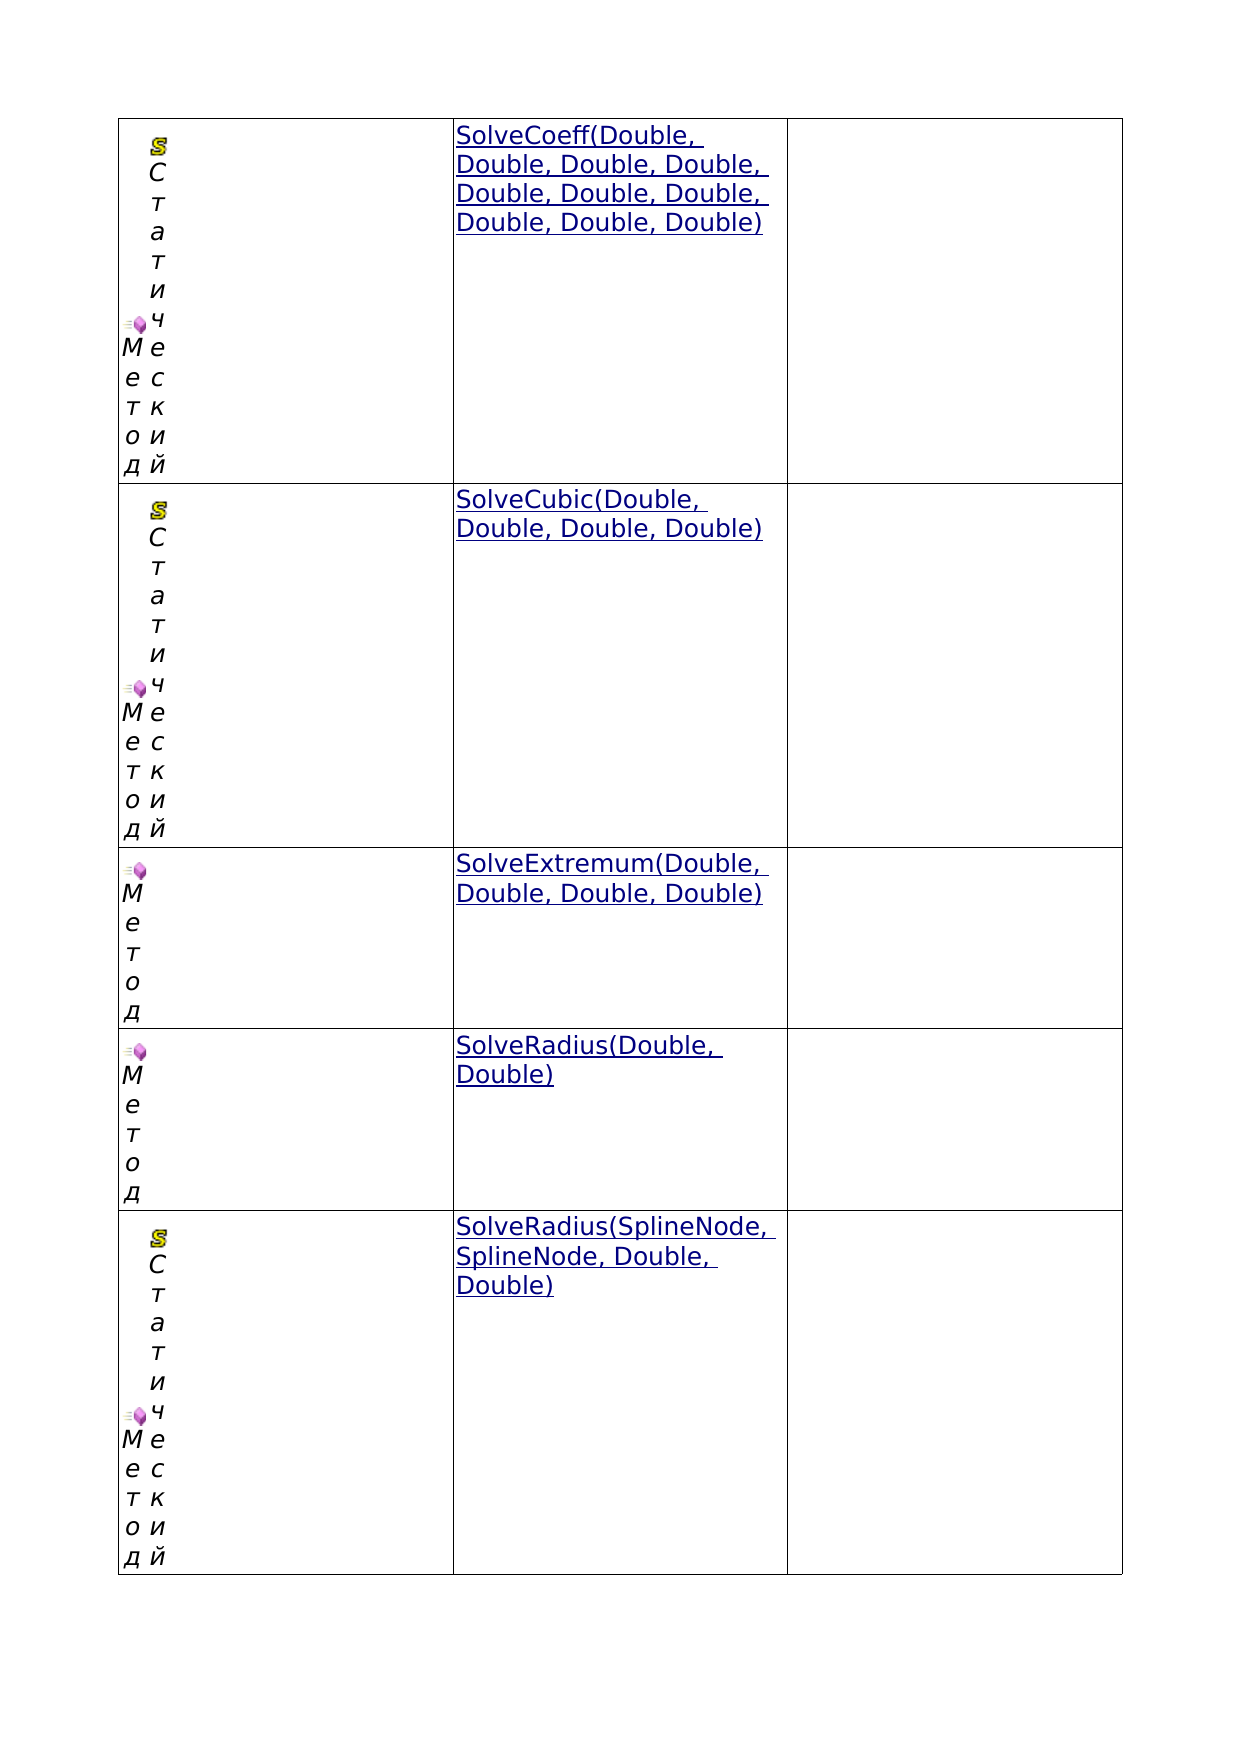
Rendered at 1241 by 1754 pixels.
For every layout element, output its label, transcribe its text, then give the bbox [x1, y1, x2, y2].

table_cell [119, 1029, 453, 1209]
table_cell [119, 848, 453, 1028]
table_cell [119, 119, 453, 482]
picture [146, 133, 172, 159]
picture [121, 1407, 146, 1426]
picture [121, 1043, 147, 1061]
table_cell [788, 1029, 1122, 1209]
table_cell SolveRadius(SplineNode, SplineNode, Double, Double) [454, 1211, 787, 1574]
table_cell [788, 484, 1122, 847]
picture [121, 862, 147, 880]
table_cell SolveCoeff(Double, Double, Double, Double, Double, Double, Double, Double, Double, Double) [454, 119, 787, 482]
table_cell [119, 484, 453, 847]
picture [121, 680, 146, 698]
table_cell [788, 848, 1122, 1028]
picture [146, 1225, 172, 1251]
picture [121, 316, 146, 334]
table_cell [788, 1211, 1122, 1574]
table_cell SolveExtremum(Double, Double, Double, Double) [454, 848, 787, 1028]
table_cell SolveRadius(Double, Double) [454, 1029, 787, 1209]
table_cell [788, 119, 1122, 482]
picture [146, 497, 172, 523]
table_cell SolveCubic(Double, Double, Double, Double) [454, 484, 787, 847]
table_cell [119, 1211, 453, 1574]
